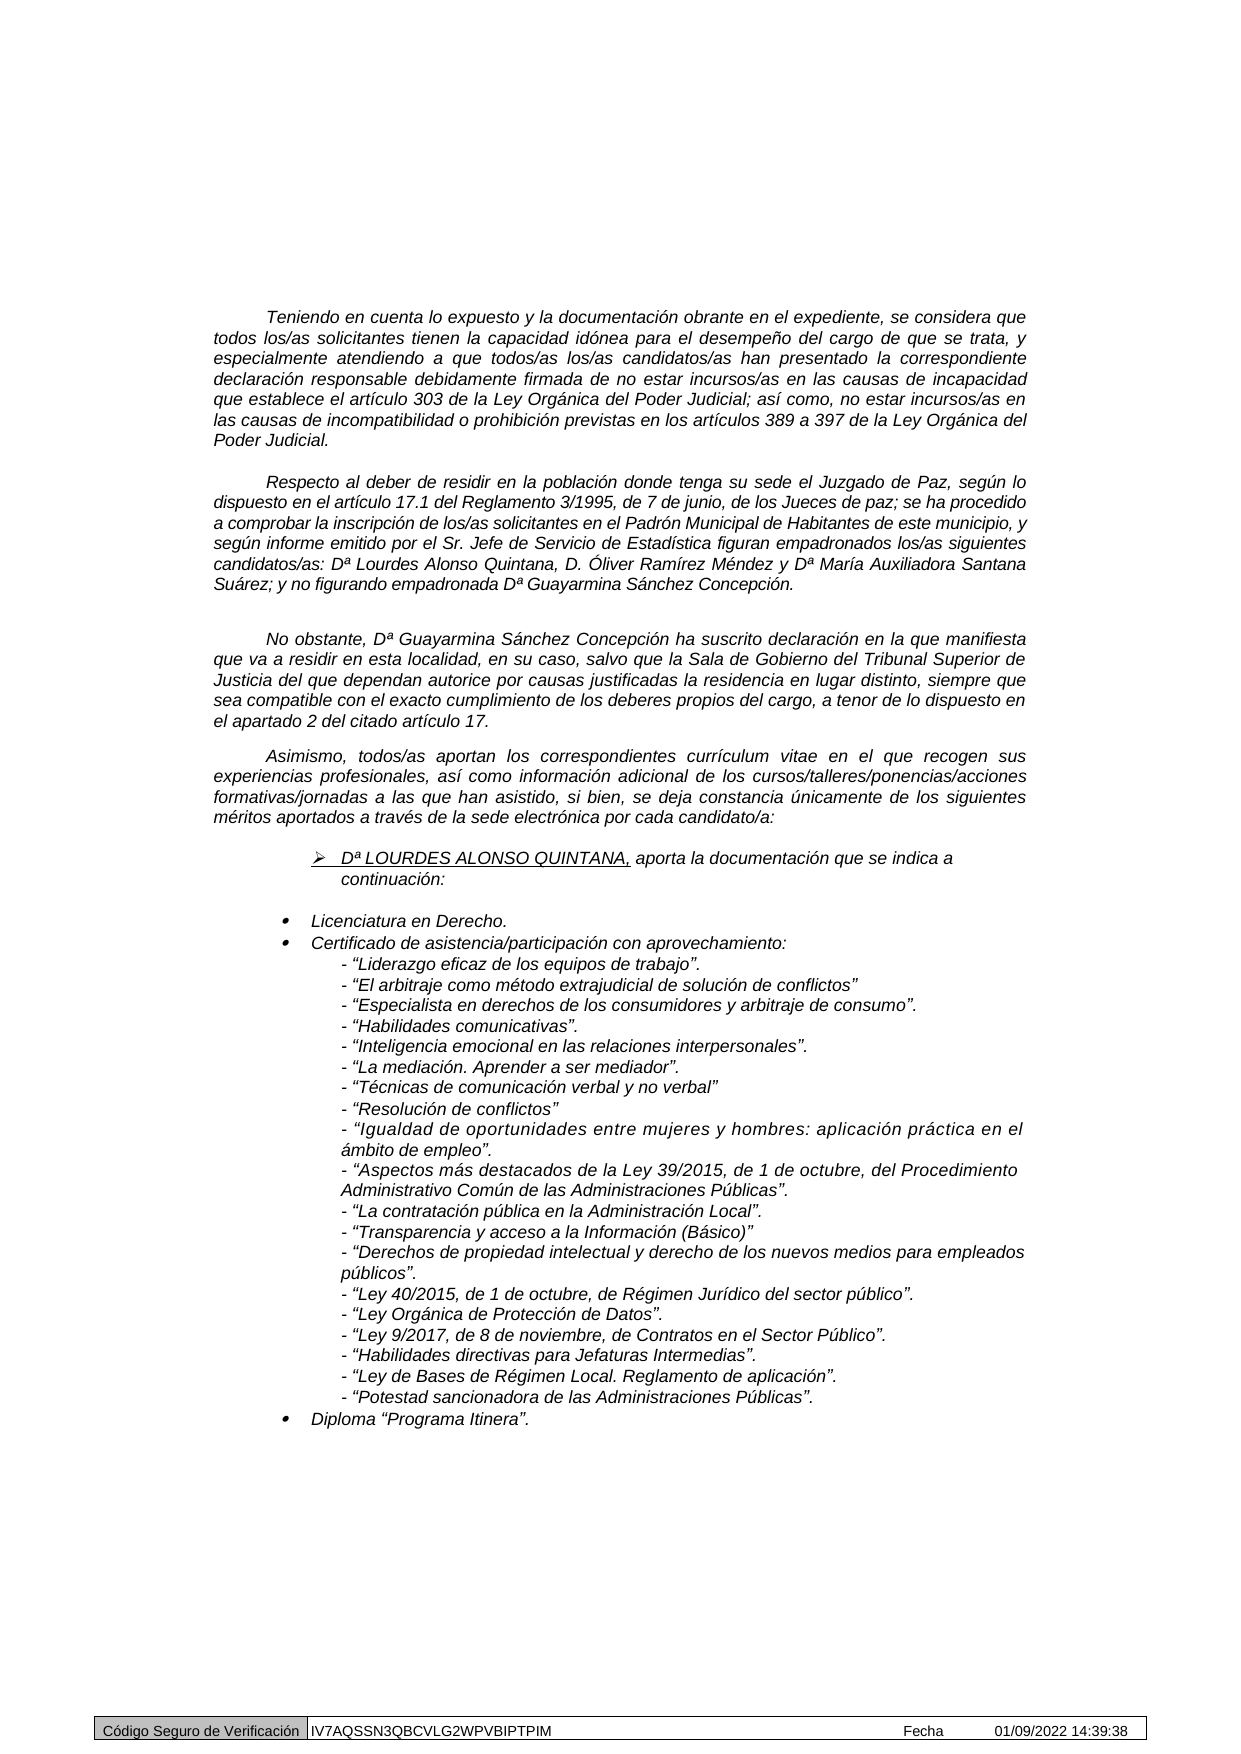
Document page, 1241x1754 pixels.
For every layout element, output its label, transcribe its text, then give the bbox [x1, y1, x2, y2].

text - “Ley 9/2017, de 8 de noviembre, de Contratos en el Sector Público”. [341, 1325, 1148, 1346]
text Administrativo Común de las Administraciones Públicas”. [341, 1181, 1148, 1201]
list Dª LOURDES ALONSO QUINTANA, aporta la documentación que se indica a continuación: [311, 848, 1028, 890]
text No obstante, Dª Guayarmina Sánchez Concepción ha suscrito declaración en la que manifiesta que va a residir en esta localidad, en su caso, salvo que la Sala de Gobierno del Tribunal Superior de Justicia del que dependan autorice por causas justificadas la residencia en lugar distinto, siempre que sea compatible con el exacto cumplimiento de los deberes propios del cargo, a tenor de lo dispuesto en el apartado 2 del citado artículo 17. [213, 629, 1028, 731]
text - “Técnicas de comunicación verbal y no verbal” [341, 1078, 1148, 1098]
list Certificado de asistencia/participación con aprovechamiento: [281, 933, 1148, 954]
text - “Inteligencia emocional en las relaciones interpersonales”. [341, 1037, 1148, 1057]
list Diploma “Programa Itinera”. [281, 1408, 1148, 1429]
table_header IV7AQSSN3QBCVLG2WPVBIPTPIM Fecha 01/09/2022 14:39:38 [308, 1717, 1146, 1739]
text Teniendo en cuenta lo expuesto y la documentación obrante en el expediente, se considera que todos los/as solicitantes tienen la capacidad idónea para el desempeño del cargo de que se trata, y especialmente atendiendo a que todos/as los/as candidatos/as han presentado la correspondiente declaración responsable debidamente firmada de no estar incursos/as en las causas de incapacidad que establece el artículo 303 de la Ley Orgánica del Poder Judicial; así como, no estar incursos/as en las causas de incompatibilidad o prohibición previstas en los artículos 389 a 397 de la Ley Orgánica del Poder Judicial. [213, 307, 1028, 451]
text - “Ley Orgánica de Protección de Datos”. [341, 1304, 1148, 1324]
text - “Aspectos más destacados de la Ley 39/2015, de 1 de octubre, del Procedimiento [341, 1160, 1148, 1181]
text - “El arbitraje como método extrajudicial de solución de conflictos” [341, 974, 1148, 995]
text - “Potestad sancionadora de las Administraciones Públicas”. [341, 1387, 1148, 1408]
text - “Habilidades comunicativas”. [341, 1016, 1148, 1037]
text - “Habilidades directivas para Jefaturas Intermedias”. [341, 1346, 1148, 1366]
text públicos”. [341, 1263, 1148, 1283]
text Asimismo, todos/as aportan los correspondientes currículum vitae en el que recogen sus experiencias profesionales, así como información adicional de los cursos/talleres/ponencias/acciones formativas/jornadas a las que han asistido, si bien, se deja constancia únicamente de los siguientes méritos aportados a través de la sede electrónica por cada candidato/a: [213, 746, 1028, 828]
text - “Igualdad de oportunidades entre mujeres y hombres: aplicación práctica en el [341, 1119, 1148, 1139]
text - “Ley 40/2015, de 1 de octubre, de Régimen Jurídico del sector público”. [341, 1283, 1148, 1304]
text - “Ley de Bases de Régimen Local. Reglamento de aplicación”. [341, 1366, 1148, 1387]
text - “Especialista en derechos de los consumidores y arbitraje de consumo”. [341, 996, 1148, 1016]
text Respecto al deber de residir en la población donde tenga su sede el Juzgado de Paz, según lo dispuesto en el artículo 17.1 del Reglamento 3/1995, de 7 de junio, de los Jueces de paz; se ha procedido a comprobar la inscripción de los/as solicitantes en el Padrón Municipal de Habitantes de este municipio, y según informe emitido por el Sr. Jefe de Servicio de Estadística figuran empadronados los/as siguientes candidatos/as: Dª Lourdes Alonso Quintana, D. Óliver Ramírez Méndez y Dª María Auxiliadora Santana Suárez; y no figurando empadronada Dª Guayarmina Sánchez Concepción. [213, 472, 1028, 595]
text - “Liderazgo eficaz de los equipos de trabajo”. [341, 954, 1148, 974]
text - “Resolución de conflictos” [341, 1098, 1148, 1119]
list Licenciatura en Derecho. [281, 911, 1148, 932]
text - “La contratación pública en la Administración Local”. [341, 1201, 1148, 1222]
text - “La mediación. Aprender a ser mediador”. [341, 1057, 1148, 1078]
text ámbito de empleo”. [341, 1139, 1148, 1160]
text - “Derechos de propiedad intelectual y derecho de los nuevos medios para empleados [341, 1243, 1148, 1263]
text - “Transparencia y acceso a la Información (Básico)” [341, 1222, 1148, 1243]
table_header Código Seguro de Verificación [95, 1717, 307, 1739]
